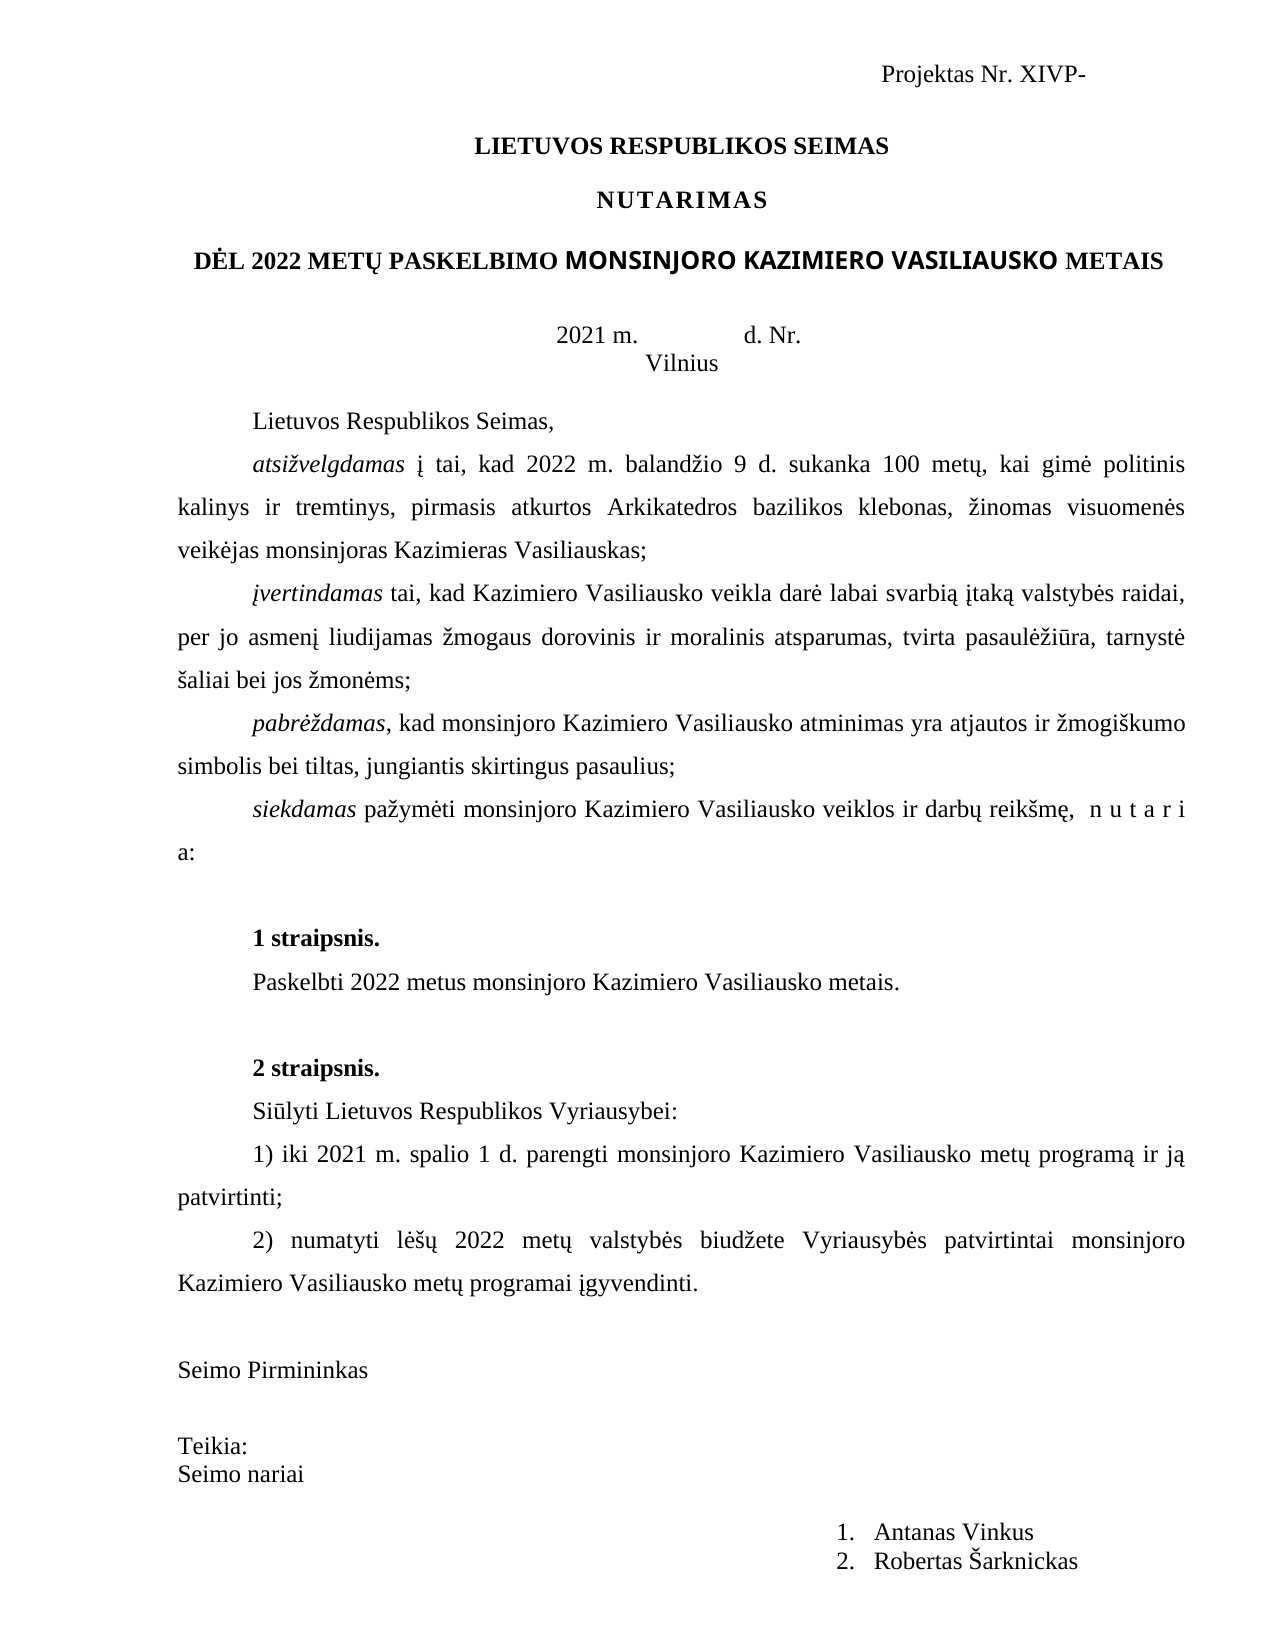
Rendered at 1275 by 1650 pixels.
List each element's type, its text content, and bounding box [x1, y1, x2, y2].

text LIETUVOS RESPUBLIKOS SEIMAS [177, 131, 1186, 160]
list Robertas Šarknickas [836, 1546, 1186, 1574]
text Lietuvos Respublikos Seimas, [177, 406, 1186, 435]
text NUTARIMAS [177, 185, 1186, 214]
text 1 straipsnis. [177, 923, 1186, 952]
text įvertindamas tai, kad Kazimiero Vasiliausko veikla darė labai svarbią įtaką valstybės raidai, per jo asmenį liudijamas žmogaus dorovinis ir moralinis atsparumas, tvirta pasaulėžiūra, tarnystė šaliai bei jos žmonėms; [177, 578, 1186, 693]
text Teikia: [177, 1431, 1186, 1459]
text 2) numatyti lėšų 2022 metų valstybės biudžete Vyriausybės patvirtintai monsinjoro Kazimiero Vasiliausko metų programai įgyvendinti. [177, 1225, 1186, 1297]
text 2 straipsnis. [177, 1053, 1186, 1082]
text Seimo Pirmininkas [177, 1355, 1186, 1383]
text siekdamas pažymėti monsinjoro Kazimiero Vasiliausko veiklos ir darbų reikšmę, n u t a r i a: [177, 794, 1186, 866]
text Vilnius [177, 348, 1186, 377]
text Paskelbti 2022 metus monsinjoro Kazimiero Vasiliausko metais. [177, 967, 1186, 995]
text 2021 m. d. Nr. [177, 320, 1186, 348]
text 1) iki 2021 m. spalio 1 d. parengti monsinjoro Kazimiero Vasiliausko metų programą ir ją patvirtinti; [177, 1139, 1186, 1211]
list Antanas Vinkus [836, 1517, 1186, 1546]
text DĖL 2022 metų paskelbimo MONSINJORO KAZIMIERO VASILIAUSKO metais [177, 242, 1186, 277]
text Seimo nariai [177, 1459, 1186, 1488]
text pabrėždamas, kad monsinjoro Kazimiero Vasiliausko atminimas yra atjautos ir žmogiškumo simbolis bei tiltas, jungiantis skirtingus pasaulius; [177, 708, 1186, 780]
text Siūlyti Lietuvos Respublikos Vyriausybei: [177, 1096, 1186, 1125]
text Projektas Nr. XIVP- [177, 59, 1186, 88]
text atsižvelgdamas į tai, kad 2022 m. balandžio 9 d. sukanka 100 metų, kai gimė politinis kalinys ir tremtinys, pirmasis atkurtos Arkikatedros bazilikos klebonas, žinomas visuomenės veikėjas monsinjoras Kazimieras Vasiliauskas; [177, 449, 1186, 564]
